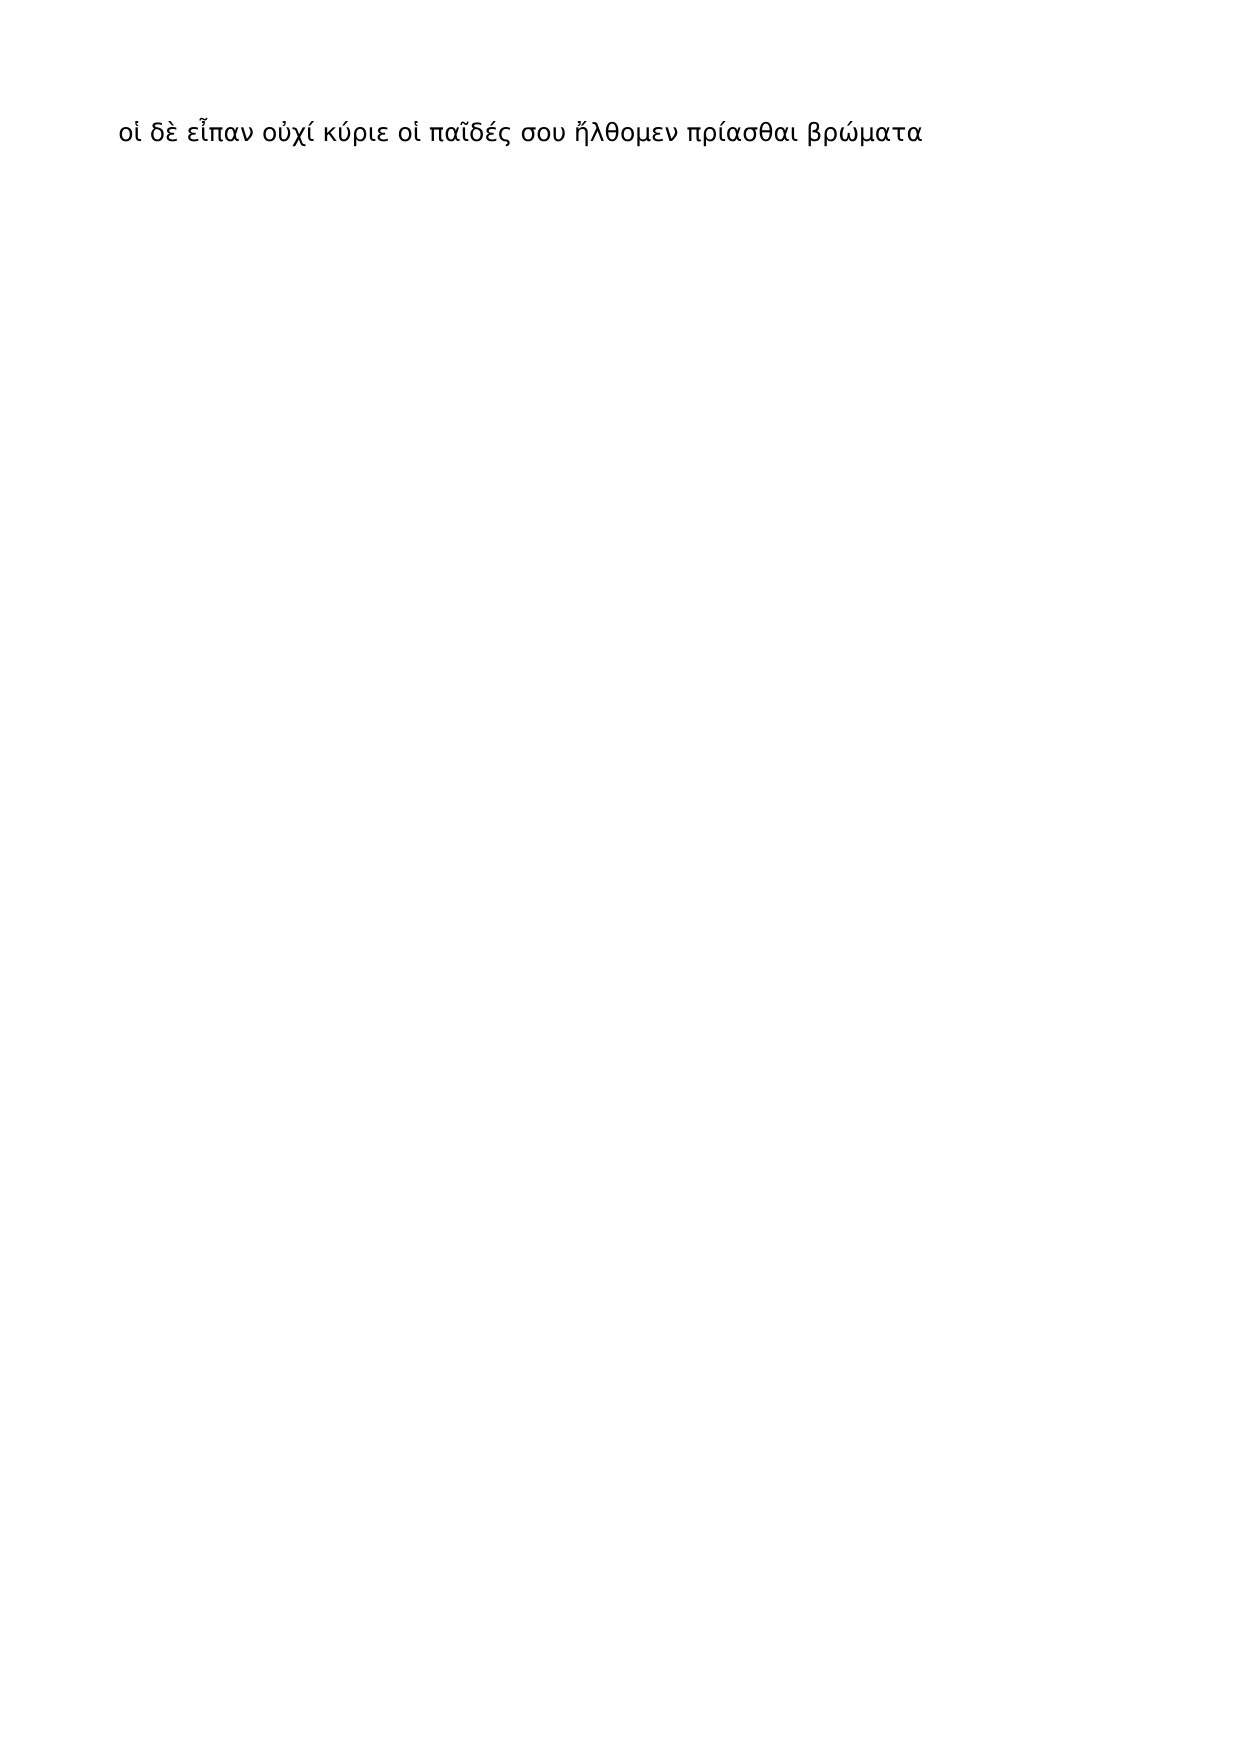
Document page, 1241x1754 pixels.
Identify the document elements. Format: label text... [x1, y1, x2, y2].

text οἱ δὲ εἶπαν οὐχί κύριε οἱ παῖδές σου ἤλθομεν πρίασθαι βρώματα [118, 118, 1122, 147]
